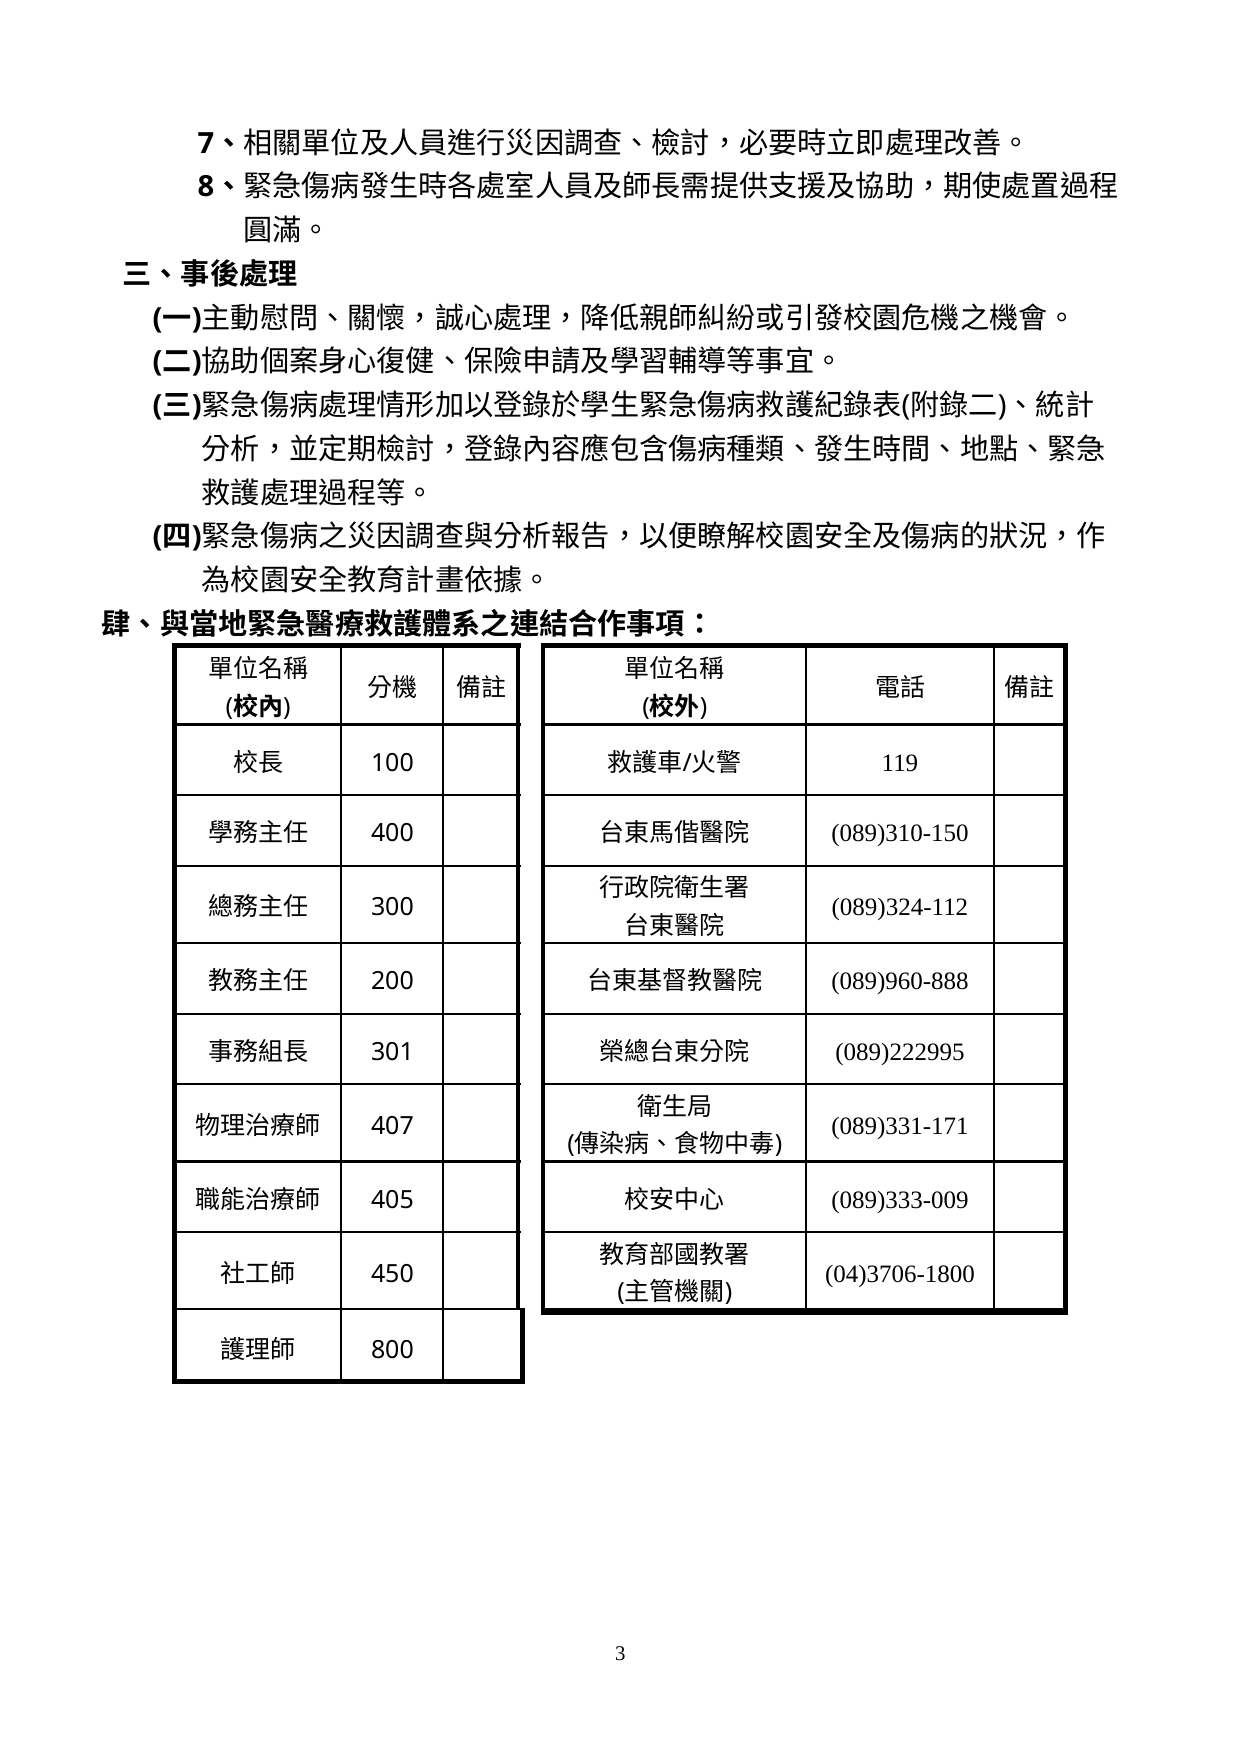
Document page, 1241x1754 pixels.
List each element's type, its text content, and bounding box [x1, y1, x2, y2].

table_cell 407 [342, 1085, 442, 1160]
table_cell [444, 944, 516, 1012]
table_cell [520, 1231, 541, 1308]
table_cell [520, 942, 541, 1012]
table_header 單位名稱 (校外) [545, 648, 805, 723]
table_header 電話 [807, 648, 993, 723]
table_cell [995, 867, 1063, 942]
table_cell [520, 794, 541, 864]
table_cell 事務組長 [177, 1015, 340, 1083]
table_cell [444, 1310, 520, 1379]
table_cell 教務主任 [177, 944, 340, 1012]
table_cell [995, 944, 1063, 1012]
table_cell 榮總台東分院 [545, 1015, 805, 1083]
table_cell (089)960-888 [807, 944, 993, 1012]
table_cell 800 [342, 1310, 442, 1379]
table_cell [995, 1085, 1063, 1160]
list 緊急傷病處理情形加以登錄於學生緊急傷病救護紀錄表(附錄二)、統計分析，並定期檢討，登錄內容應包含傷病種類、發生時間、地點、緊急救護處理過程等。 [201, 381, 1122, 512]
table_cell 405 [342, 1163, 442, 1231]
table_header 單位名稱 (校內) [177, 648, 340, 723]
table_cell (089)222995 [807, 1015, 993, 1083]
table_cell [520, 1013, 541, 1083]
table_cell 學務主任 [177, 796, 340, 864]
table_cell [995, 1163, 1063, 1231]
list 相關單位及人員進行災因調查、檢討，必要時立即處理改善。 [243, 118, 1122, 162]
table_cell [995, 1233, 1063, 1308]
table_header [520, 643, 541, 723]
list 緊急傷病之災因調查與分析報告，以便瞭解校園安全及傷病的狀況，作為校園安全教育計畫依據。 [201, 512, 1122, 599]
table_cell 301 [342, 1015, 442, 1083]
list 與當地緊急醫療救護體系之連結合作事項： [160, 599, 1122, 643]
table_cell 行政院衛生署 台東醫院 [545, 867, 805, 942]
table_cell [444, 796, 516, 864]
table_cell (089)331-171 [807, 1085, 993, 1160]
table_header 備註 [444, 648, 516, 723]
table_cell [520, 1083, 541, 1160]
table_cell [444, 726, 516, 794]
table_cell [444, 1085, 516, 1160]
table_cell [444, 1233, 516, 1308]
table_cell 台東基督教醫院 [545, 944, 805, 1012]
table_cell 300 [342, 867, 442, 942]
table_cell [520, 723, 541, 794]
table_cell [525, 1308, 1066, 1379]
table_cell [444, 1015, 516, 1083]
table_cell [520, 1160, 541, 1231]
table_cell 100 [342, 726, 442, 794]
table_cell (089)333-009 [807, 1163, 993, 1231]
table_cell 450 [342, 1233, 442, 1308]
table_cell [444, 867, 516, 942]
table_cell (089)324-112 [807, 867, 993, 942]
table_cell 校安中心 [545, 1163, 805, 1231]
table_cell 119 [807, 726, 993, 794]
table_cell 教育部國教署 (主管機關) [545, 1233, 805, 1308]
table_cell 校長 [177, 726, 340, 794]
table_cell 200 [342, 944, 442, 1012]
list 主動慰問、關懷，誠心處理，降低親師糾紛或引發校園危機之機會。 [201, 293, 1122, 337]
table_cell (04)3706-1800 [807, 1233, 993, 1308]
table_cell 社工師 [177, 1233, 340, 1308]
table_cell (089)310-150 [807, 796, 993, 864]
table_cell 護理師 [177, 1310, 340, 1379]
list 緊急傷病發生時各處室人員及師長需提供支援及協助，期使處置過程圓滿。 [243, 162, 1122, 249]
table_cell [444, 1163, 516, 1231]
table_cell 400 [342, 796, 442, 864]
table_cell 職能治療師 [177, 1163, 340, 1231]
list 事後處理 [181, 249, 1122, 293]
table_cell [995, 796, 1063, 864]
table_cell [995, 1015, 1063, 1083]
table_cell 衛生局 (傳染病、食物中毒) [545, 1085, 805, 1160]
list 協助個案身心復健、保險申請及學習輔導等事宜。 [201, 337, 1122, 381]
table_cell 救護車/火警 [545, 726, 805, 794]
table_header 分機 [342, 648, 442, 723]
table_cell 總務主任 [177, 867, 340, 942]
table_cell [995, 726, 1063, 794]
table_header 備註 [995, 648, 1063, 723]
table_cell [520, 865, 541, 942]
table_cell 物理治療師 [177, 1085, 340, 1160]
table_cell 台東馬偕醫院 [545, 796, 805, 864]
